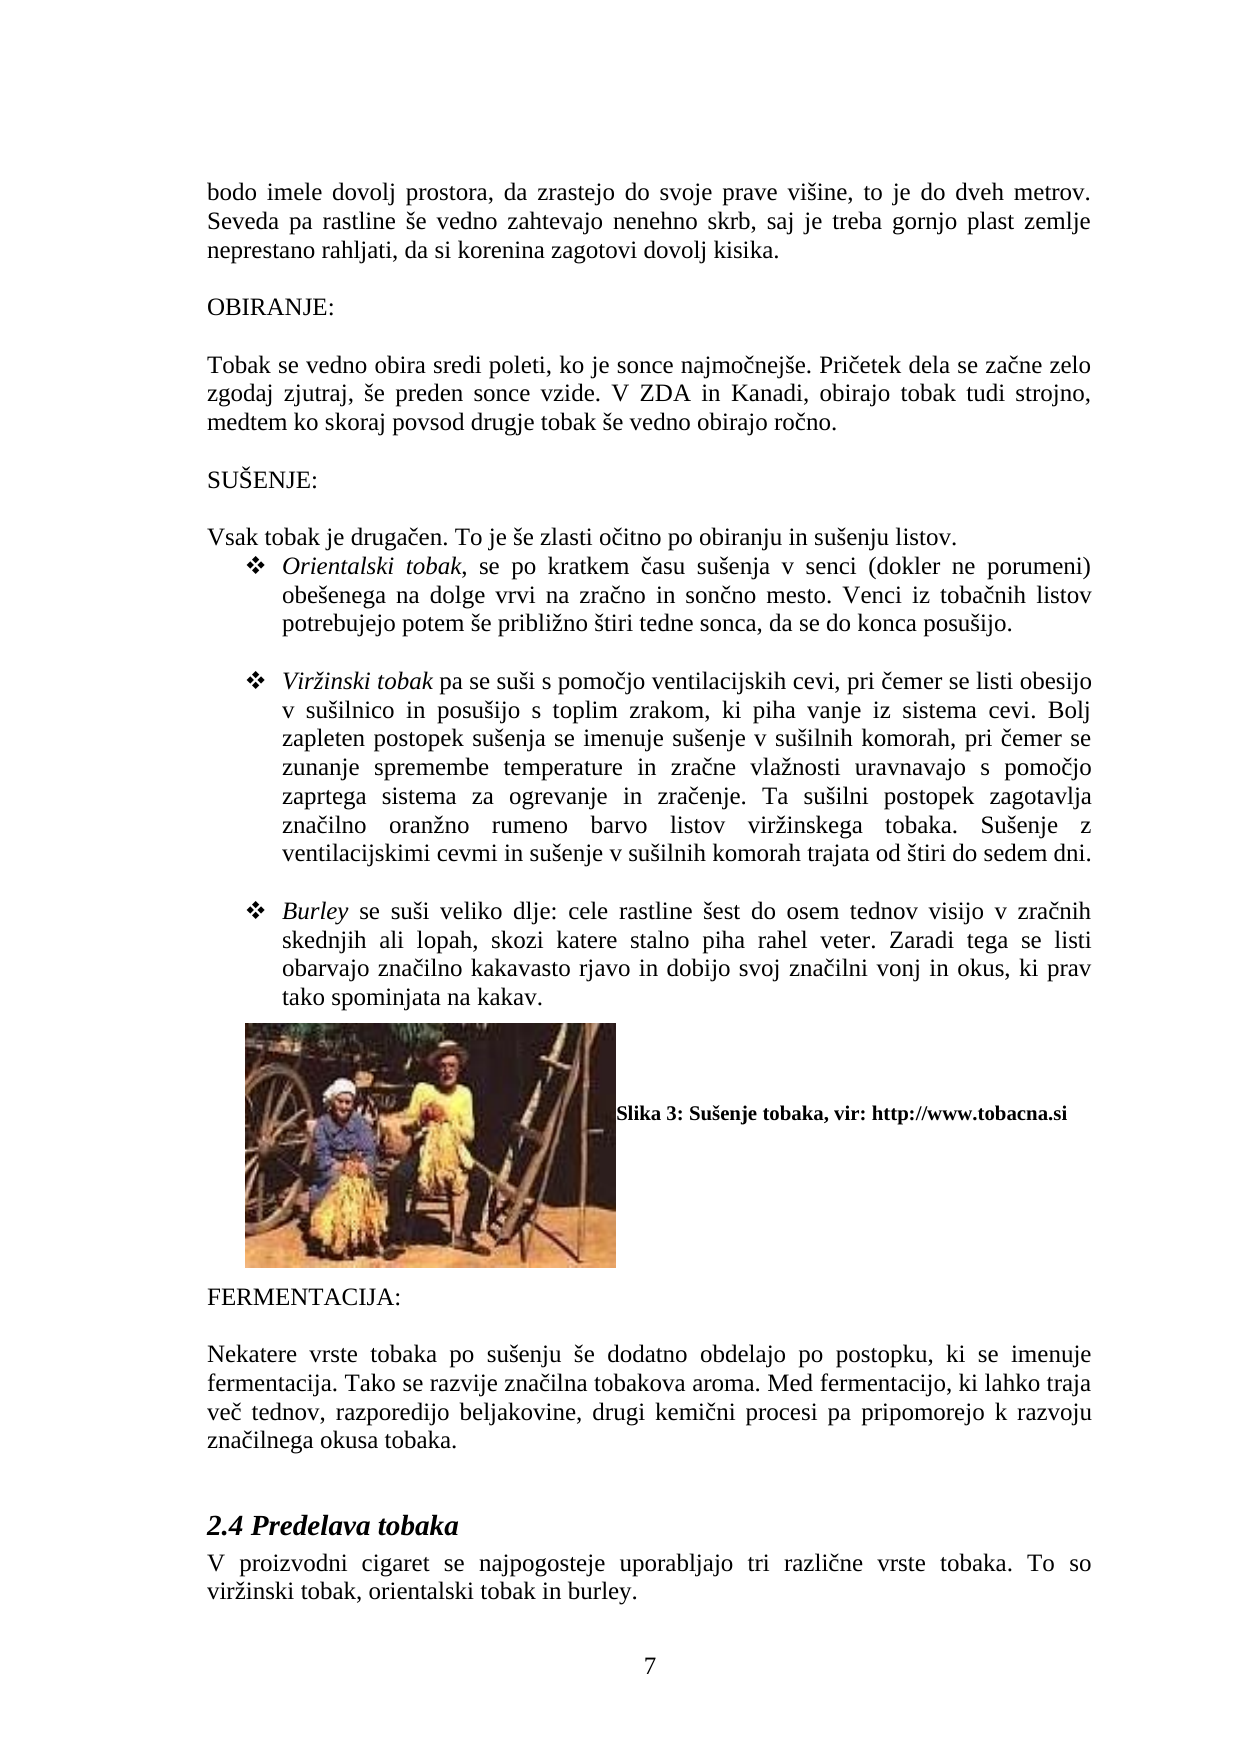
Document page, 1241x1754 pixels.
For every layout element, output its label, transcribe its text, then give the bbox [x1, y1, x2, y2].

list Viržinski tobak pa se suši s pomočjo ventilacijskih cevi, pri čemer se listi obesijo v sušilnico in posušijo s toplim zrakom, ki piha vanje iz sistema cevi. Bolj zapleten postopek sušenja se imenuje sušenje v sušilnih komorah, pri čemer se zunanje spremembe temperature in zračne vlažnosti uravnavajo s pomočjo zaprtega sistema za ogrevanje in zračenje. Ta sušilni postopek zagotavlja značilno oranžno rumeno barvo listov viržinskega tobaka. Sušenje z ventilacijskimi cevmi in sušenje v sušilnih komorah trajata od štiri do sedem dni. [244, 666, 1092, 867]
text Tobak se vedno obira sredi poleti, ko je sonce najmočnejše. Pričetek dela se začne zelo zgodaj zjutraj, še preden sonce vzide. V ZDA in Kanadi, obirajo tobak tudi strojno, medtem ko skoraj povsod drugje tobak še vedno obirajo ročno. [207, 350, 1092, 436]
list Burley se suši veliko dlje: cele rastline šest do osem tednov visijo v zračnih skednjih ali lopah, skozi katere stalno piha rahel veter. Zaradi tega se listi obarvajo značilno kakavasto rjavo in dobijo svoj značilni vonj in okus, ki prav tako spominjata na kakav. [244, 896, 1092, 1011]
list Orientalski tobak, se po kratkem času sušenja v senci (dokler ne porumeni) obešenega na dolge vrvi na zračno in sončno mesto. Venci iz tobačnih listov potrebujejo potem še približno štiri tedne sonca, da se do konca posušijo. [244, 551, 1092, 637]
picture [245, 1023, 616, 1268]
subtitle 2.4 Predelava tobaka [207, 1508, 1092, 1541]
text Vsak tobak je drugačen. To je še zlasti očitno po obiranju in sušenju listov. [207, 522, 1092, 551]
text OBIRANJE: [207, 292, 1092, 321]
text V proizvodni cigaret se najpogosteje uporabljajo tri različne vrste tobaka. To so viržinski tobak, orientalski tobak in burley. [207, 1548, 1092, 1605]
text Nekatere vrste tobaka po sušenju še dodatno obdelajo po postopku, ki se imenuje fermentacija. Tako se razvije značilna tobakova aroma. Med fermentacijo, ki lahko traja več tednov, razporedijo beljakovine, drugi kemični procesi pa pripomorejo k razvoju značilnega okusa tobaka. [207, 1339, 1092, 1454]
text FERMENTACIJA: [207, 1282, 1092, 1310]
text SUŠENJE: [207, 465, 1092, 493]
text bodo imele dovolj prostora, da zrastejo do svoje prave višine, to je do dveh metrov. Seveda pa rastline še vedno zahtevajo nenehno skrb, saj je treba gornjo plast zemlje neprestano rahljati, da si korenina zagotovi dovolj kisika. [207, 177, 1092, 263]
text Slika 3: Sušenje tobaka, vir: http://www.tobacna.si [616, 1101, 1092, 1125]
